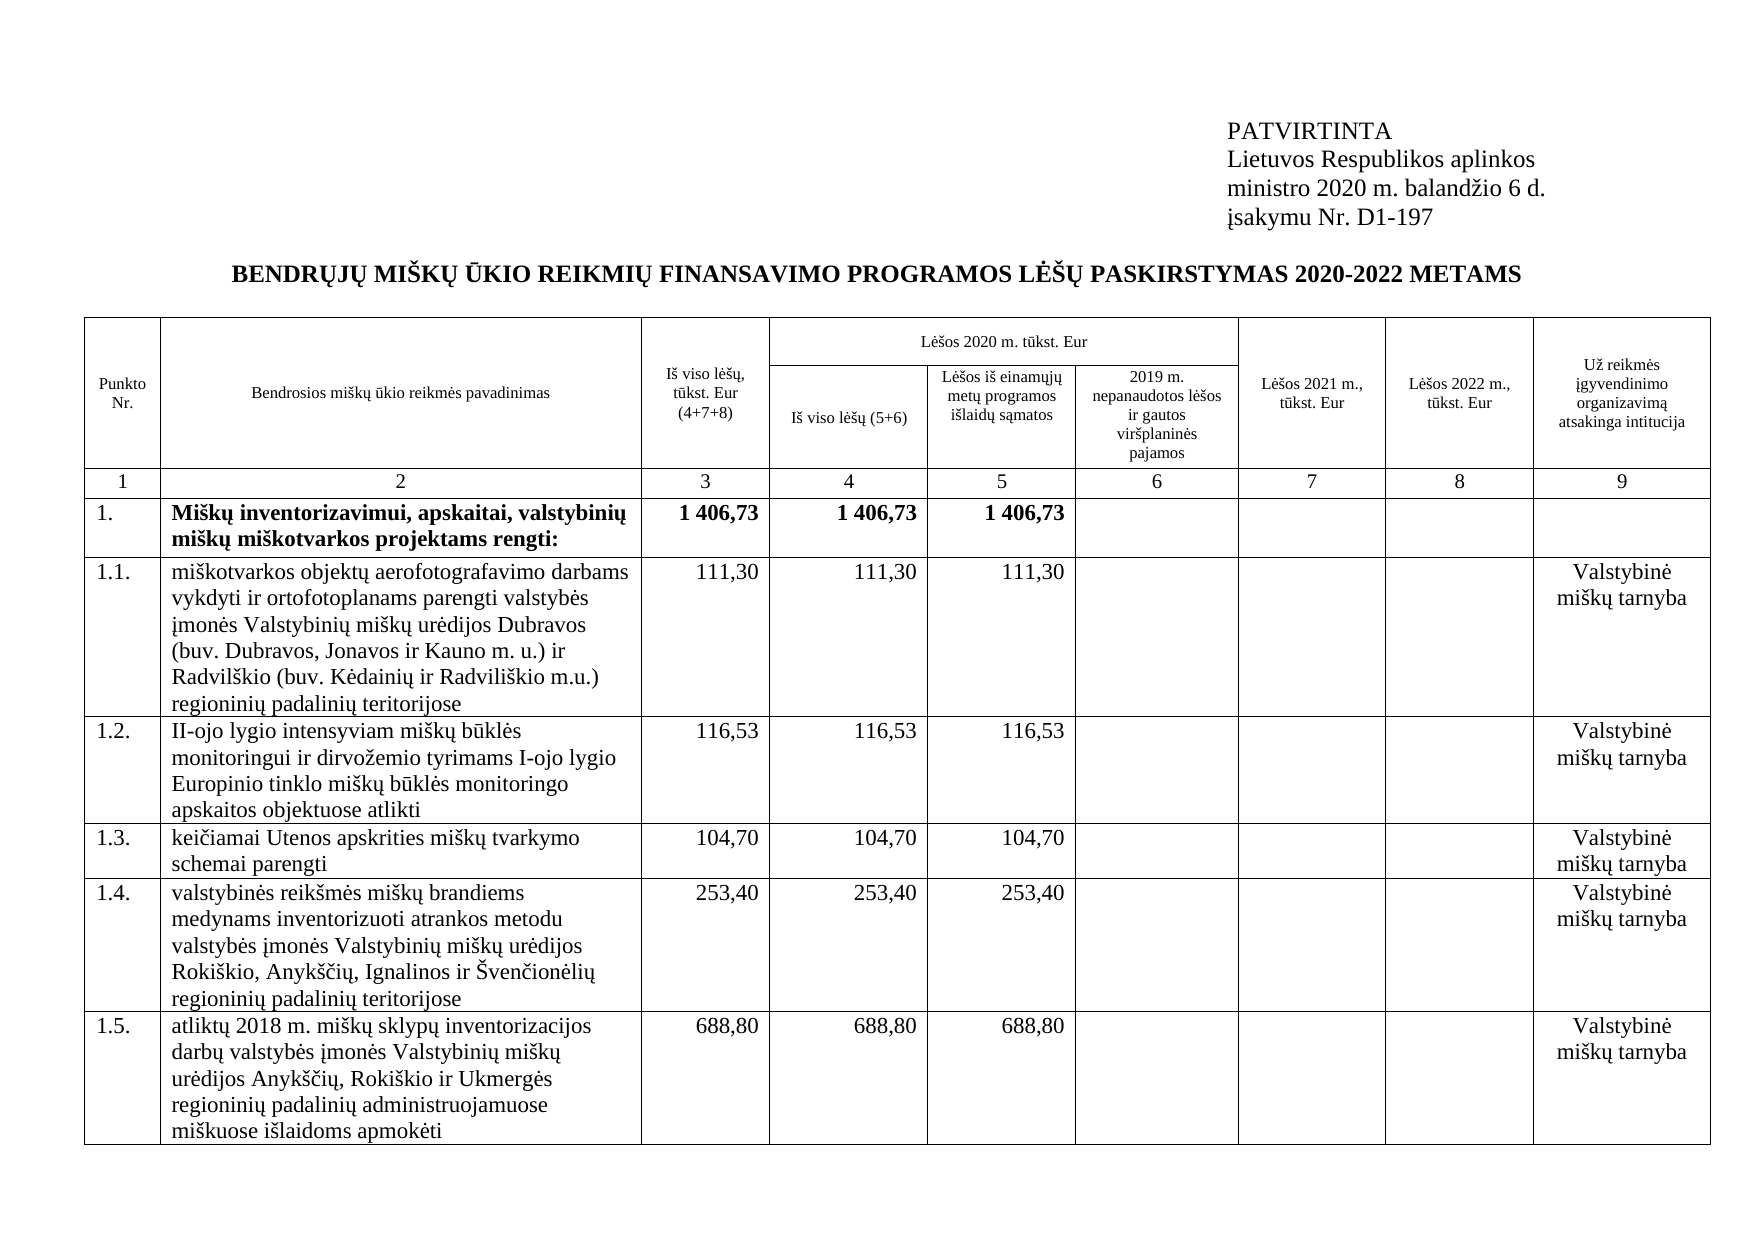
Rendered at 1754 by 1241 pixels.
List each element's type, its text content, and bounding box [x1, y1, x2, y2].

table_cell 111,30 [928, 558, 1075, 716]
table_cell [1386, 558, 1533, 716]
table_cell miškotvarkos objektų aerofotografavimo darbams vykdyti ir ortofotoplanams parengti valstybės įmonės Valstybinių miškų urėdijos Dubravos (buv. Dubravos, Jonavos ir Kauno m. u.) ir Radvilškio (buv. Kėdainių ir Radviliškio m.u.) regioninių padalinių teritorijose [161, 558, 641, 716]
table_cell 253,40 [770, 879, 927, 1011]
table_cell 2019 m. nepanaudotos lėšos ir gautos viršplaninės pajamos [1076, 366, 1238, 468]
table_cell [1534, 499, 1710, 557]
table_cell [1386, 1012, 1533, 1144]
table_cell 2 [161, 469, 641, 498]
table_cell 1 406,73 [642, 499, 769, 557]
table_cell [1386, 879, 1533, 1011]
table_cell 1 406,73 [770, 499, 927, 557]
table_cell 116,53 [642, 717, 769, 823]
table_cell 4 [770, 469, 927, 498]
text PATVIRTINTA [1227, 116, 1679, 144]
table_cell 253,40 [928, 879, 1075, 1011]
table_cell 111,30 [770, 558, 927, 716]
table_cell [1239, 717, 1385, 823]
table_cell 116,53 [770, 717, 927, 823]
table_header Punkto Nr. [85, 318, 160, 468]
table_cell valstybinės reikšmės miškų brandiems medynams inventorizuoti atrankos metodu valstybės įmonės Valstybinių miškų urėdijos Rokiškio, Anykščių, Ignalinos ir Švenčionėlių regioninių padalinių teritorijose [161, 879, 641, 1011]
table_cell keičiamai Utenos apskrities miškų tvarkymo schemai parengti [161, 824, 641, 878]
table_cell Valstybinė miškų tarnyba [1534, 1012, 1710, 1144]
table_cell [1386, 499, 1533, 557]
table_cell 688,80 [770, 1012, 927, 1144]
table_header Lėšos 2022 m., tūkst. Eur [1386, 318, 1533, 468]
table_cell 104,70 [642, 824, 769, 878]
table_cell Valstybinė miškų tarnyba [1534, 824, 1710, 878]
table_cell 6 [1076, 469, 1238, 498]
table_cell [1386, 717, 1533, 823]
table_cell Valstybinė miškų tarnyba [1534, 879, 1710, 1011]
table_cell II-ojo lygio intensyviam miškų būklės monitoringui ir dirvožemio tyrimams I-ojo lygio Europinio tinklo miškų būklės monitoringo apskaitos objektuose atlikti [161, 717, 641, 823]
table_cell Lėšos iš einamųjų metų programos išlaidų sąmatos [928, 366, 1075, 468]
text Lietuvos Respublikos aplinkos [1227, 144, 1679, 173]
table_cell 1.4. [85, 879, 160, 1011]
table_cell 7 [1239, 469, 1385, 498]
table_cell 1.2. [85, 717, 160, 823]
table_cell [1076, 1012, 1238, 1144]
table_cell 688,80 [642, 1012, 769, 1144]
table_cell Valstybinė miškų tarnyba [1534, 558, 1710, 716]
table_cell 104,70 [770, 824, 927, 878]
table_cell 5 [928, 469, 1075, 498]
table_header Lėšos 2020 m. tūkst. Eur [770, 318, 1238, 365]
table_cell [1076, 717, 1238, 823]
text ministro 2020 m. balandžio 6 d. [1227, 173, 1679, 202]
table_cell [1239, 1012, 1385, 1144]
table_cell 104,70 [928, 824, 1075, 878]
table_cell 116,53 [928, 717, 1075, 823]
table_cell Valstybinė miškų tarnyba [1534, 717, 1710, 823]
table_cell [1076, 879, 1238, 1011]
table_header Bendrosios miškų ūkio reikmės pavadinimas [161, 318, 641, 468]
table_header Iš viso lėšų, tūkst. Eur (4+7+8) [642, 318, 769, 468]
table_cell 253,40 [642, 879, 769, 1011]
table_cell [1076, 558, 1238, 716]
table_cell Miškų inventorizavimui, apskaitai, valstybinių miškų miškotvarkos projektams rengti: [161, 499, 641, 557]
table_header Lėšos 2021 m., tūkst. Eur [1239, 318, 1385, 468]
table_cell [1076, 824, 1238, 878]
table_cell [1076, 499, 1238, 557]
table_cell 1 [85, 469, 160, 498]
table_cell atliktų 2018 m. miškų sklypų inventorizacijos darbų valstybės įmonės Valstybinių miškų urėdijos Anykščių, Rokiškio ir Ukmergės regioninių padalinių administruojamuose miškuose išlaidoms apmokėti [161, 1012, 641, 1144]
table_cell [1239, 824, 1385, 878]
table_cell [1239, 499, 1385, 557]
text įsakymu Nr. D1-197 [1227, 202, 1679, 231]
table_cell 688,80 [928, 1012, 1075, 1144]
table_cell 8 [1386, 469, 1533, 498]
table_cell 9 [1534, 469, 1710, 498]
table_cell 3 [642, 469, 769, 498]
table_cell Iš viso lėšų (5+6) [770, 366, 927, 468]
table_cell 1 406,73 [928, 499, 1075, 557]
table_cell 1.1. [85, 558, 160, 716]
table_cell 1.3. [85, 824, 160, 878]
table_header Už reikmės įgyvendinimo organizavimą atsakinga intitucija [1534, 318, 1710, 468]
table_cell 1. [85, 499, 160, 557]
table_cell 1.5. [85, 1012, 160, 1144]
text Bendrųjų miškų ūkio reikmių finansavimo programos lėšų paskirstymAS 2020-2022 metAMS [75, 259, 1679, 288]
table_cell 111,30 [642, 558, 769, 716]
table_cell [1239, 879, 1385, 1011]
table_cell [1239, 558, 1385, 716]
table_cell [1386, 824, 1533, 878]
